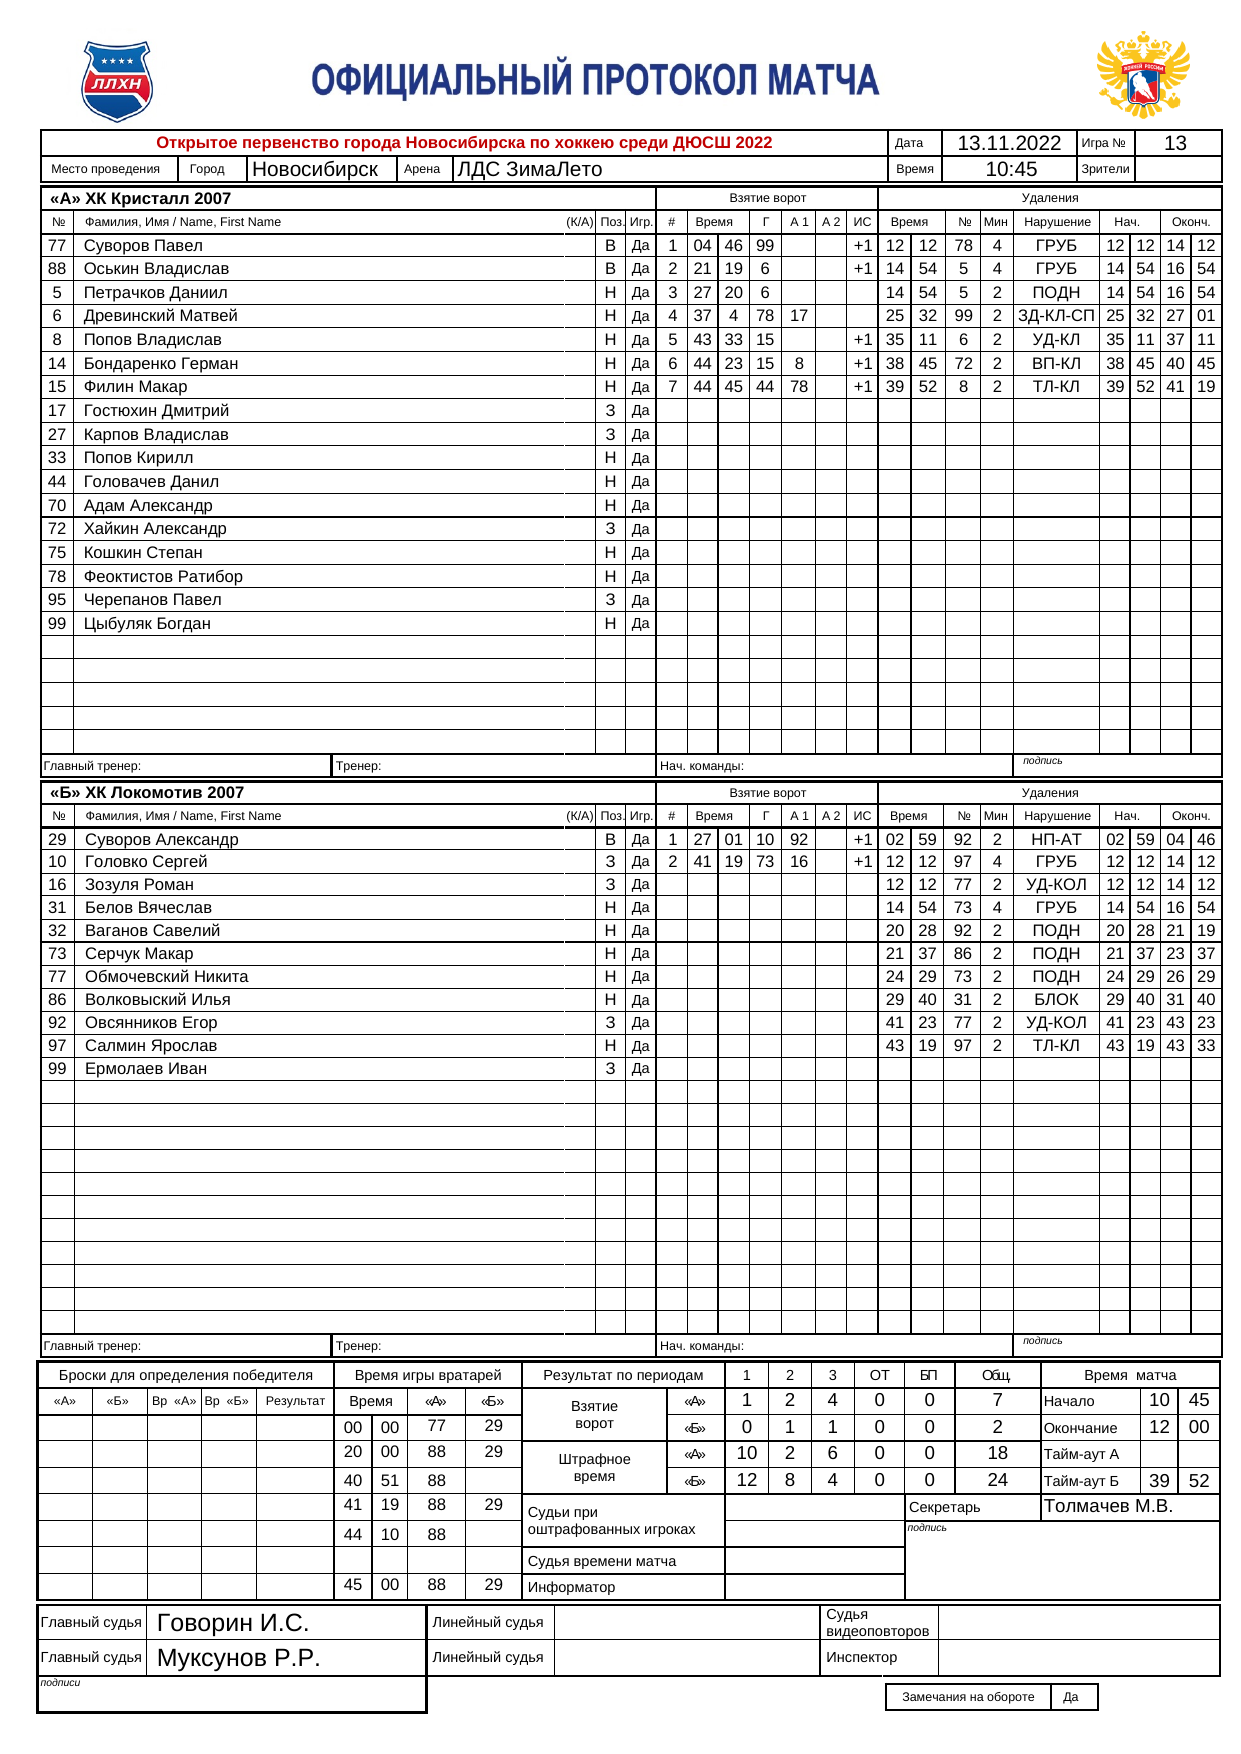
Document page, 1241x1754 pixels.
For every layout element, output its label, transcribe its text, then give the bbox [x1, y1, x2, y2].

table_cell [1014, 707, 1099, 729]
table_cell [688, 494, 717, 516]
table_cell [1192, 494, 1221, 516]
table_cell Нарушение [1014, 805, 1099, 826]
table_cell [688, 1081, 717, 1103]
table_cell Место проведения [42, 157, 177, 181]
table_cell [688, 707, 717, 729]
table_cell [1161, 399, 1190, 422]
table_cell 78 [750, 305, 781, 327]
table_cell 2 [981, 1035, 1013, 1057]
table_cell [847, 1012, 877, 1033]
table_cell [565, 1219, 595, 1241]
table_cell 88 [408, 1468, 465, 1493]
table_cell [719, 446, 749, 469]
table_cell Муксунов Р.Р. [147, 1640, 425, 1675]
table_cell [93, 1416, 147, 1440]
table_cell [688, 659, 717, 682]
table_cell [1161, 730, 1190, 753]
table_cell 24 [879, 966, 910, 987]
table_cell 54 [1131, 257, 1160, 280]
table_cell [657, 423, 687, 445]
table_cell [202, 1441, 256, 1467]
table_cell Овсянников Егор [75, 1012, 564, 1033]
table_cell Нач. команды: [657, 755, 1012, 776]
table_cell [1131, 1265, 1160, 1287]
table_cell [847, 707, 877, 729]
table_cell [847, 896, 877, 918]
table_cell # [657, 805, 687, 826]
table_cell [1161, 518, 1190, 540]
table_cell [565, 943, 595, 964]
table_cell [688, 1311, 717, 1333]
table_cell 40 [1192, 989, 1221, 1011]
table_cell [1192, 1150, 1221, 1172]
table_cell [1131, 1288, 1160, 1310]
table_cell [657, 1035, 687, 1057]
table_cell 19 [719, 850, 749, 872]
table_cell [565, 1150, 595, 1172]
table_cell 2 [981, 920, 1013, 941]
table_cell [782, 636, 815, 658]
table_cell [596, 1127, 625, 1149]
table_cell Да [626, 966, 655, 987]
table_cell [750, 423, 781, 445]
table_cell [596, 1242, 625, 1264]
table_cell [912, 730, 945, 753]
table_cell Да [626, 305, 655, 327]
table_cell Нач. [1100, 805, 1160, 826]
table_cell [782, 588, 815, 611]
table_cell 16 [782, 850, 815, 872]
table_cell 41 [1100, 1012, 1129, 1033]
table_cell 15 [750, 328, 781, 351]
table_cell 11 [912, 328, 945, 351]
table_cell Время [688, 805, 749, 826]
table_cell 2 [981, 989, 1013, 1011]
table_cell Тайм-аут А [1042, 1441, 1140, 1467]
table_cell 0 [905, 1415, 954, 1440]
table_cell 5 [42, 281, 73, 303]
table_cell 11 [1131, 328, 1160, 351]
table_cell 14 [1100, 257, 1129, 280]
table_cell 20 [879, 920, 910, 941]
table_cell 12 [1131, 874, 1160, 895]
table_cell [1100, 659, 1129, 682]
table_header Результат по периодам [523, 1363, 724, 1387]
table_cell [657, 1219, 687, 1241]
table_header Удаления [879, 188, 1221, 209]
table_cell [750, 1104, 781, 1126]
table_cell [565, 730, 595, 753]
table_cell [1100, 612, 1129, 634]
table_cell [565, 446, 595, 469]
table_cell Да [626, 1058, 655, 1079]
table_cell 2 [981, 352, 1013, 374]
table_cell 27 [42, 423, 73, 445]
table_cell 2 [657, 257, 687, 280]
table_header Взятие ворот [657, 783, 877, 803]
table_cell [565, 1288, 595, 1310]
table_cell [657, 920, 687, 941]
table_header Открытое первенство города Новосибирска по хоккею среди ДЮСШ 2022 [42, 131, 887, 155]
table_cell Да [626, 399, 655, 422]
table_cell [42, 1242, 74, 1264]
table_cell [257, 1416, 333, 1440]
table_cell [657, 730, 687, 753]
table_cell [816, 470, 846, 493]
table_cell ВП-КЛ [1014, 352, 1099, 374]
table_cell [750, 966, 781, 987]
table_cell [74, 636, 564, 658]
table_cell 39 [1141, 1468, 1177, 1493]
table_cell [912, 494, 945, 516]
table_cell [782, 707, 815, 729]
table_cell [74, 659, 564, 682]
table_cell [719, 943, 749, 964]
table_cell [816, 1196, 846, 1218]
table_cell 77 [944, 874, 980, 895]
table_cell [981, 1127, 1013, 1149]
table_cell [1131, 446, 1160, 469]
table_cell [1131, 636, 1160, 658]
table_cell 1 [769, 1415, 811, 1440]
table_cell [912, 399, 945, 422]
table_cell [1192, 683, 1221, 706]
table_cell Судья видеоповторов [821, 1606, 938, 1639]
table_cell 41 [1161, 376, 1190, 398]
table_cell [782, 1311, 815, 1333]
table_cell [1192, 659, 1221, 682]
table_cell Волковыский Илья [75, 989, 564, 1011]
table_cell [782, 446, 815, 469]
table_cell [816, 565, 846, 587]
table_cell [1131, 612, 1160, 634]
table_cell [879, 446, 910, 469]
table_cell [750, 874, 781, 895]
table_cell [719, 1288, 749, 1310]
table_cell [565, 1242, 595, 1264]
table_cell [626, 1219, 655, 1241]
table_cell Ваганов Савелий [75, 920, 564, 941]
table_cell [879, 565, 910, 587]
table_cell [879, 588, 910, 611]
table_cell 02 [1100, 829, 1129, 849]
table_cell Салмин Ярослав [75, 1035, 564, 1057]
table_cell Поз. [596, 805, 625, 826]
table_cell 12 [879, 235, 910, 256]
table_cell [879, 707, 910, 729]
table_cell [1014, 730, 1099, 753]
table_cell 4 [657, 305, 687, 327]
table_cell З [596, 1058, 625, 1079]
table_cell [944, 1104, 980, 1126]
table_cell 00 [373, 1441, 407, 1467]
table_cell [1131, 494, 1160, 516]
table_cell [946, 399, 980, 422]
table_cell 12 [912, 874, 943, 895]
table_cell 29 [1131, 966, 1160, 987]
table_cell [750, 1173, 781, 1195]
table_cell [750, 494, 781, 516]
table_cell [257, 1468, 333, 1493]
table_cell [466, 1521, 521, 1546]
table_cell [1014, 683, 1099, 706]
table_cell [1131, 1196, 1160, 1218]
table_cell [719, 423, 749, 445]
table_cell [688, 683, 717, 706]
table_cell [847, 541, 877, 564]
table_cell [847, 399, 877, 422]
table_cell Начало [1042, 1389, 1140, 1413]
table_cell 29 [42, 829, 74, 849]
table_cell Адам Александр [74, 494, 564, 516]
table_cell [596, 1173, 625, 1195]
table_cell [816, 1265, 846, 1287]
table_cell Мин [981, 805, 1013, 826]
table_cell [565, 636, 595, 658]
table_cell 37 [1192, 943, 1221, 964]
table_cell [782, 399, 815, 422]
table_cell Да [626, 518, 655, 540]
table_cell [847, 1150, 877, 1172]
table_cell [750, 541, 781, 564]
table_cell [1131, 730, 1160, 753]
table_cell Да [626, 446, 655, 469]
table_cell Н [596, 376, 625, 398]
table_cell [657, 1288, 687, 1310]
table_cell Н [596, 305, 625, 327]
table_cell «А» [39, 1389, 92, 1413]
table_header Взятие ворот [657, 188, 877, 209]
table_cell [816, 966, 846, 987]
table_cell 40 [1161, 352, 1190, 374]
table_cell [912, 423, 945, 445]
table_cell 21 [1161, 920, 1190, 941]
table_cell [39, 1521, 92, 1546]
table_cell [719, 730, 749, 753]
table_cell [1100, 1173, 1129, 1195]
table_cell 19 [912, 1035, 943, 1057]
table_cell [847, 423, 877, 445]
table_cell [847, 874, 877, 895]
table_header 2 [769, 1363, 811, 1387]
table_cell А 1 [782, 805, 815, 826]
table_cell 5 [946, 281, 980, 303]
table_cell [816, 730, 846, 753]
table_cell [657, 1311, 687, 1333]
table_cell [879, 1242, 910, 1264]
table_cell 18 [956, 1442, 1040, 1467]
table_cell [596, 636, 625, 658]
table_cell [1161, 1196, 1190, 1218]
table_cell [981, 1081, 1013, 1103]
table_cell [816, 896, 846, 918]
table_cell 2 [769, 1389, 811, 1413]
table_cell Зрители [1078, 157, 1134, 181]
table_cell подпись [906, 1522, 1219, 1599]
table_cell ПОДН [1014, 281, 1099, 303]
table_cell 88 [408, 1521, 465, 1546]
table_cell [816, 683, 846, 706]
table_cell [879, 659, 910, 682]
table_cell [981, 518, 1013, 540]
table_cell [1100, 636, 1129, 658]
table_cell [719, 1127, 749, 1149]
table_cell [981, 1104, 1013, 1126]
table_cell [879, 612, 910, 634]
table_cell Н [596, 565, 625, 587]
table_cell [688, 1219, 717, 1241]
table_cell [555, 1640, 819, 1675]
table_cell [879, 518, 910, 540]
table_cell [1161, 636, 1190, 658]
table_cell [657, 612, 687, 634]
table_cell [782, 541, 815, 564]
table_cell [565, 920, 595, 941]
table_cell 20 [719, 281, 749, 303]
table_cell [1161, 1265, 1190, 1287]
table_cell [879, 494, 910, 516]
table_cell [1192, 1196, 1221, 1218]
table_cell 38 [879, 352, 910, 374]
table_cell 2 [981, 966, 1013, 987]
table_cell [626, 730, 655, 753]
table_cell 41 [688, 850, 717, 872]
table_cell [1014, 659, 1099, 682]
table_cell 88 [408, 1494, 465, 1520]
table_cell [1131, 588, 1160, 611]
table_cell 40 [335, 1468, 371, 1493]
table_cell Г [750, 211, 781, 233]
table_cell [912, 1058, 943, 1079]
table_cell 92 [944, 829, 980, 849]
table_cell 4 [812, 1468, 854, 1493]
table_cell [1192, 1173, 1221, 1195]
table_cell [657, 896, 687, 918]
table_cell [1192, 518, 1221, 540]
table_cell [1161, 1242, 1190, 1264]
table_cell 00 [335, 1416, 371, 1440]
table_cell ГРУБ [1014, 235, 1099, 256]
table_cell «Б» [93, 1389, 147, 1413]
table_cell Время [335, 1389, 407, 1413]
table_cell [719, 874, 749, 895]
table_cell 27 [688, 281, 717, 303]
table_cell [257, 1521, 333, 1546]
table_cell [565, 305, 595, 327]
table_cell [596, 707, 625, 729]
table_cell [782, 1150, 815, 1172]
table_cell [148, 1468, 201, 1493]
table_cell [1100, 1242, 1129, 1264]
table_cell 1 [657, 235, 687, 256]
table_cell [1100, 1265, 1129, 1287]
table_cell [1141, 1441, 1177, 1467]
table_cell 78 [782, 376, 815, 398]
table_cell Ермолаев Иван [75, 1058, 564, 1079]
table_cell [1100, 1127, 1129, 1149]
table_cell [565, 281, 595, 303]
table_cell [1131, 707, 1160, 729]
table_cell 8 [42, 328, 73, 351]
table_cell [1014, 541, 1099, 564]
table_cell [565, 588, 595, 611]
table_cell [1014, 588, 1099, 611]
table_cell [981, 1288, 1013, 1310]
table_cell [93, 1494, 147, 1520]
table_cell [879, 730, 910, 753]
table_cell Взятие ворот [523, 1389, 666, 1440]
table_cell Время [879, 805, 943, 826]
table_cell 10 [1141, 1389, 1177, 1413]
table_cell [750, 943, 781, 964]
table_cell [944, 1242, 980, 1264]
table_header Да [1052, 1685, 1097, 1709]
table_cell [912, 1104, 943, 1126]
table_cell [75, 1242, 564, 1264]
table_cell [981, 1150, 1013, 1172]
table_cell № [944, 805, 980, 826]
table_cell [1014, 565, 1099, 587]
table_cell 23 [1192, 1012, 1221, 1033]
table_cell [688, 588, 717, 611]
table_cell Да [626, 1035, 655, 1057]
table_cell [626, 659, 655, 682]
table_cell Линейный судья [428, 1606, 554, 1639]
table_cell 12 [1192, 874, 1221, 895]
table_cell [148, 1441, 201, 1467]
table_cell [879, 1081, 910, 1103]
table_cell [847, 683, 877, 706]
table_cell 20 [1100, 920, 1129, 941]
table_cell [1014, 636, 1099, 658]
table_cell [750, 1242, 781, 1264]
table_cell [782, 1012, 815, 1033]
table_cell [847, 305, 877, 327]
table_cell 37 [1161, 328, 1190, 351]
table_cell 11 [1192, 328, 1221, 351]
table_cell [719, 1081, 749, 1103]
table_cell [1014, 1104, 1099, 1126]
table_cell 45 [1179, 1389, 1219, 1413]
table_cell [750, 1288, 781, 1310]
table_cell [1131, 1104, 1160, 1126]
table_cell [565, 989, 595, 1011]
table_cell [688, 1173, 717, 1195]
table_cell Говорин И.С. [147, 1606, 425, 1639]
table_cell Н [596, 328, 625, 351]
table_cell [93, 1441, 147, 1467]
table_cell [1131, 399, 1160, 422]
table_cell 86 [42, 989, 74, 1011]
table_cell [782, 1219, 815, 1241]
table_cell [719, 989, 749, 1011]
table_cell [1136, 157, 1221, 181]
table_cell 73 [42, 943, 74, 964]
table_cell [946, 518, 980, 540]
table_cell [782, 896, 815, 918]
table_cell 7 [956, 1389, 1040, 1413]
table_cell [1161, 423, 1190, 445]
table_cell [816, 328, 846, 351]
table_cell [1131, 1173, 1160, 1195]
table_cell Да [626, 829, 655, 849]
table_cell [93, 1468, 147, 1493]
table_cell [1161, 1311, 1190, 1333]
table_cell [883, 1677, 1220, 1681]
table_cell ПОДН [1014, 920, 1099, 941]
table_header Общ. [956, 1363, 1040, 1387]
table_cell 29 [1192, 966, 1221, 987]
table_cell 2 [956, 1415, 1040, 1440]
table_cell 19 [373, 1494, 407, 1520]
table_cell [657, 494, 687, 516]
table_cell [1161, 707, 1190, 729]
table_cell [1131, 659, 1160, 682]
table_cell [912, 659, 945, 682]
table_cell [1131, 1219, 1160, 1241]
table_cell ТЛ-КЛ [1014, 376, 1099, 398]
table_cell Н [596, 541, 625, 564]
table_cell 17 [42, 399, 73, 422]
table_cell [93, 1547, 147, 1573]
table_cell 12 [1131, 235, 1160, 256]
table_cell [657, 659, 687, 682]
table_cell [688, 920, 717, 941]
table_cell 12 [1141, 1415, 1177, 1440]
table_cell Хайкин Александр [74, 518, 564, 540]
table_cell [42, 1311, 74, 1333]
table_cell [565, 1081, 595, 1103]
table_cell [1100, 683, 1129, 706]
table_cell В [596, 829, 625, 849]
table_cell +1 [847, 376, 877, 398]
table_cell Главный тренер: [42, 755, 330, 776]
table_cell 16 [1161, 257, 1190, 280]
table_cell [912, 1173, 943, 1195]
table_cell «Б» [668, 1415, 724, 1440]
table_cell [626, 1242, 655, 1264]
table_cell ПОДН [1014, 943, 1099, 964]
table_cell 12 [726, 1468, 768, 1493]
table_cell [726, 1521, 904, 1546]
table_cell [939, 1640, 1219, 1675]
table_cell 78 [42, 565, 73, 587]
table_cell 88 [42, 257, 73, 280]
table_cell [657, 989, 687, 1011]
table_cell 54 [1131, 281, 1160, 303]
table_cell [782, 565, 815, 587]
table_cell [688, 874, 717, 895]
table_cell 35 [1100, 328, 1129, 351]
table_cell Попов Кирилл [74, 446, 564, 469]
table_cell [39, 1494, 92, 1520]
table_cell [93, 1574, 147, 1599]
table_cell 5 [946, 257, 980, 280]
table_cell [596, 1081, 625, 1103]
table_cell Н [596, 943, 625, 964]
table_cell [847, 1311, 877, 1333]
table_cell [1161, 1219, 1190, 1241]
table_cell [981, 1242, 1013, 1264]
table_cell [688, 730, 717, 753]
table_cell 37 [688, 305, 717, 327]
table_cell [42, 1104, 74, 1126]
table_cell 6 [750, 257, 781, 280]
table_cell [816, 1058, 846, 1079]
table_cell УД-КЛ [1014, 328, 1099, 351]
table_cell [981, 683, 1013, 706]
table_cell [946, 446, 980, 469]
table_cell [657, 1104, 687, 1126]
table_cell [719, 565, 749, 587]
table_cell [657, 1173, 687, 1195]
table_cell 14 [879, 896, 910, 918]
table_header ОТ [855, 1363, 904, 1387]
table_cell Н [596, 470, 625, 493]
table_cell [565, 966, 595, 987]
table_cell (К/А) [565, 805, 595, 826]
table_cell [782, 966, 815, 987]
table_cell Да [626, 494, 655, 516]
table_cell [879, 1219, 910, 1241]
table_cell Да [626, 257, 655, 280]
table_cell 41 [335, 1494, 371, 1520]
table_cell 6 [750, 281, 781, 303]
table_header Замечания на обороте [887, 1685, 1050, 1709]
table_cell [912, 1311, 943, 1333]
table_cell [75, 1150, 564, 1172]
table_cell 45 [1192, 352, 1221, 374]
table_cell [1192, 1081, 1221, 1103]
table_cell 40 [912, 989, 943, 1011]
table_cell [847, 1288, 877, 1310]
table_cell [626, 1265, 655, 1287]
table_cell [847, 1265, 877, 1287]
table_cell [42, 1288, 74, 1310]
table_cell [816, 352, 846, 374]
table_cell [981, 399, 1013, 422]
table_cell «А» [668, 1442, 724, 1467]
table_cell [1099, 1682, 1220, 1711]
table_cell 21 [688, 257, 717, 280]
table_cell [688, 636, 717, 658]
table_cell 4 [719, 305, 749, 327]
table_cell 46 [719, 235, 749, 256]
table_cell [1100, 399, 1129, 422]
table_cell [1192, 1127, 1221, 1149]
table_cell [912, 1196, 943, 1218]
table_cell Нач. команды: [657, 1335, 1012, 1356]
table_cell [1100, 470, 1129, 493]
table_cell [719, 1150, 749, 1172]
table_cell Головачев Данил [74, 470, 564, 493]
table_cell [555, 1606, 819, 1639]
table_cell [719, 920, 749, 941]
table_cell [565, 1058, 595, 1079]
table_cell [1192, 612, 1221, 634]
table_cell 2 [981, 376, 1013, 398]
table_cell Оконч. [1161, 805, 1221, 826]
table_cell 0 [855, 1468, 904, 1493]
table_cell 41 [879, 1012, 910, 1033]
table_cell Оконч. [1161, 211, 1221, 233]
table_cell [1161, 1173, 1190, 1195]
table_cell [1192, 1265, 1221, 1287]
table_cell 23 [1161, 943, 1190, 964]
table_cell [719, 966, 749, 987]
table_cell [750, 1219, 781, 1241]
table_cell [816, 257, 846, 280]
table_cell [565, 352, 595, 374]
table_cell 44 [42, 470, 73, 493]
table_cell 54 [912, 896, 943, 918]
table_cell [847, 659, 877, 682]
table_cell [782, 281, 815, 303]
table_cell [1161, 1150, 1190, 1172]
table_cell [657, 446, 687, 469]
table_cell [782, 518, 815, 540]
table_cell [596, 1219, 625, 1241]
table_cell [42, 707, 73, 729]
table_cell [626, 1196, 655, 1218]
table_cell [565, 1265, 595, 1287]
table_cell 29 [466, 1441, 521, 1467]
table_cell [1100, 730, 1129, 753]
table_cell [626, 1104, 655, 1126]
table_cell [816, 1311, 846, 1333]
table_cell [1192, 707, 1221, 729]
table_cell [816, 588, 846, 611]
table_cell [657, 541, 687, 564]
table_cell 8 [782, 352, 815, 374]
table_cell [626, 707, 655, 729]
table_cell [981, 1219, 1013, 1241]
table_cell 95 [42, 588, 73, 611]
table_cell [42, 659, 73, 682]
table_cell А 2 [816, 805, 846, 826]
table_cell 2 [657, 850, 687, 872]
table_cell подпись [1014, 1335, 1221, 1356]
table_cell [912, 636, 945, 658]
table_cell [1161, 541, 1190, 564]
table_cell Новосибирск [248, 157, 396, 181]
table_cell [688, 1265, 717, 1287]
table_cell [782, 920, 815, 941]
table_cell 2 [981, 305, 1013, 327]
table_cell [816, 1173, 846, 1195]
table_cell [1131, 683, 1160, 706]
table_cell [42, 730, 73, 753]
table_cell [816, 376, 846, 398]
table_cell [912, 518, 945, 540]
table_cell [1192, 565, 1221, 587]
table_cell [1161, 470, 1190, 493]
table_cell [565, 257, 595, 280]
table_cell [847, 730, 877, 753]
table_cell 37 [912, 943, 943, 964]
table_cell [944, 1127, 980, 1149]
table_cell [1100, 1058, 1129, 1079]
table_cell [847, 1127, 877, 1149]
table_cell 1 [726, 1389, 768, 1413]
table_cell 4 [981, 896, 1013, 918]
table_cell Гостюхин Дмитрий [74, 399, 564, 422]
table_cell [847, 1196, 877, 1218]
table_cell [1161, 1081, 1190, 1103]
table_cell [879, 1150, 910, 1172]
table_cell [981, 565, 1013, 587]
table_cell 45 [335, 1574, 371, 1599]
table_cell 44 [335, 1521, 371, 1546]
table_cell [944, 1219, 980, 1241]
table_cell [847, 636, 877, 658]
table_cell [816, 943, 846, 964]
table_cell 72 [42, 518, 73, 540]
table_cell [688, 943, 717, 964]
table_cell [847, 470, 877, 493]
table_cell 2 [981, 874, 1013, 895]
table_cell [782, 1058, 815, 1079]
table_cell 0 [905, 1389, 954, 1413]
table_cell [688, 446, 717, 469]
table_cell [816, 1104, 846, 1126]
table_cell Бондаренко Герман [74, 352, 564, 374]
table_cell [596, 683, 625, 706]
table_cell 78 [946, 235, 980, 256]
table_cell 92 [782, 829, 815, 849]
table_cell 46 [1192, 829, 1221, 849]
table_cell [750, 707, 781, 729]
table_cell [688, 1288, 717, 1310]
table_cell [596, 1196, 625, 1218]
table_cell 2 [981, 943, 1013, 964]
table_cell [202, 1416, 256, 1440]
table_cell [981, 446, 1013, 469]
table_cell Мин [981, 211, 1013, 233]
table_cell 99 [42, 612, 73, 634]
table_header Время матча [1042, 1363, 1219, 1387]
table_cell [42, 1196, 74, 1218]
table_cell Город [179, 157, 246, 181]
table_cell [782, 1081, 815, 1103]
table_cell 21 [1100, 943, 1129, 964]
table_cell [946, 470, 980, 493]
table_cell 97 [42, 1035, 74, 1057]
table_cell 77 [408, 1416, 465, 1440]
table_cell [1014, 1196, 1099, 1218]
table_cell [816, 850, 846, 872]
table_cell 12 [1100, 235, 1129, 256]
table_cell Инспектор [821, 1640, 938, 1675]
table_cell [816, 446, 846, 469]
table_cell [428, 1677, 882, 1711]
table_cell [879, 1288, 910, 1310]
table_cell [75, 1173, 564, 1195]
table_cell [726, 1548, 904, 1573]
table_cell [816, 1035, 846, 1057]
table_cell [879, 1104, 910, 1126]
table_cell [42, 1173, 74, 1195]
table_cell [75, 1081, 564, 1103]
table_cell [750, 588, 781, 611]
table_cell 6 [42, 305, 73, 327]
table_cell [688, 896, 717, 918]
table_cell [1131, 541, 1160, 564]
table_cell [750, 446, 781, 469]
table_cell [74, 683, 564, 706]
table_cell [1100, 707, 1129, 729]
table_cell 59 [1131, 829, 1160, 849]
table_cell [847, 518, 877, 540]
table_cell Н [596, 352, 625, 374]
table_cell Информатор [523, 1575, 724, 1599]
table_cell 43 [879, 1035, 910, 1057]
table_cell [816, 518, 846, 540]
table_cell [782, 494, 815, 516]
table_cell [816, 494, 846, 516]
table_cell ГРУБ [1014, 850, 1099, 872]
table_cell [981, 1058, 1013, 1079]
table_cell Да [626, 352, 655, 374]
table_cell [946, 588, 980, 611]
table_cell [202, 1547, 256, 1573]
table_cell [847, 1035, 877, 1057]
table_cell УД-КОЛ [1014, 1012, 1099, 1033]
table_cell Окончание [1042, 1415, 1140, 1440]
table_cell [1131, 1311, 1160, 1333]
table_cell [750, 1196, 781, 1218]
table_cell [816, 1288, 846, 1310]
table_cell [816, 707, 846, 729]
table_cell 14 [1161, 874, 1190, 895]
table_cell [42, 1081, 74, 1103]
table_cell [75, 1196, 564, 1218]
table_cell [657, 588, 687, 611]
table_cell [688, 1104, 717, 1126]
table_cell [1014, 494, 1099, 516]
table_cell [816, 659, 846, 682]
table_cell 12 [1100, 874, 1129, 895]
table_cell Штрафное время [523, 1442, 666, 1493]
table_cell [981, 636, 1013, 658]
table_cell [879, 1058, 910, 1079]
table_cell Петрачков Даниил [74, 281, 564, 303]
table_cell [202, 1521, 256, 1546]
table_cell [42, 1127, 74, 1149]
table_cell Суворов Павел [74, 235, 564, 256]
table_cell Судья времени матча [523, 1548, 724, 1573]
table_cell [719, 541, 749, 564]
table_cell [944, 1288, 980, 1310]
table_cell [847, 494, 877, 516]
table_cell 29 [466, 1574, 521, 1599]
table_cell [657, 874, 687, 895]
table_cell [596, 1104, 625, 1126]
table_cell [782, 1104, 815, 1126]
table_cell [688, 399, 717, 422]
table_cell А 2 [816, 211, 846, 233]
table_cell 8 [769, 1468, 811, 1493]
table_cell Да [626, 943, 655, 964]
table_cell [912, 707, 945, 729]
table_cell [657, 1196, 687, 1218]
table_cell 7 [657, 376, 687, 398]
table_cell [750, 565, 781, 587]
table_cell 14 [42, 352, 73, 374]
table_cell 2 [769, 1442, 811, 1467]
table_cell ЗД-КЛ-СП [1014, 305, 1099, 327]
table_cell [1161, 1058, 1190, 1079]
table_cell Н [596, 281, 625, 303]
table_cell А 1 [782, 211, 815, 233]
table_cell [657, 1127, 687, 1149]
table_cell [1100, 1081, 1129, 1103]
table_cell 2 [981, 1012, 1013, 1033]
table_cell 4 [981, 257, 1013, 280]
table_cell 6 [946, 328, 980, 351]
table_cell [688, 989, 717, 1011]
table_header 13.11.2022 [943, 131, 1076, 155]
table_cell [879, 1265, 910, 1287]
table_cell Зозуля Роман [75, 874, 564, 895]
table_cell 72 [946, 352, 980, 374]
table_cell ПОДН [1014, 966, 1099, 987]
table_cell [1192, 423, 1221, 445]
table_cell [750, 659, 781, 682]
table_cell [847, 281, 877, 303]
table_cell [847, 943, 877, 964]
table_cell [782, 1035, 815, 1057]
table_cell [1131, 1242, 1160, 1264]
table_cell 31 [1161, 989, 1190, 1011]
table_cell [1014, 1242, 1099, 1264]
table_cell [688, 541, 717, 564]
table_cell 33 [719, 328, 749, 351]
table_cell [657, 1150, 687, 1172]
table_cell [719, 683, 749, 706]
table_cell [750, 1311, 781, 1333]
table_cell [816, 829, 846, 849]
table_cell 75 [42, 541, 73, 564]
table_cell [750, 896, 781, 918]
table_cell [1014, 1219, 1099, 1241]
table_cell [782, 1127, 815, 1149]
table_cell 52 [912, 376, 945, 398]
table_cell [750, 636, 781, 658]
table_cell [750, 1058, 781, 1079]
table_cell [626, 1081, 655, 1103]
table_cell Да [626, 423, 655, 445]
table_header «Б» ХК Локомотив 2007 [42, 783, 655, 803]
table_cell [1161, 494, 1190, 516]
table_cell [75, 1219, 564, 1241]
table_cell 99 [42, 1058, 74, 1079]
table_cell 39 [879, 376, 910, 398]
table_cell [1014, 1288, 1099, 1310]
table_cell Головко Сергей [75, 850, 564, 872]
table_cell [726, 1575, 904, 1599]
table_cell [1100, 1311, 1129, 1333]
table_cell Филин Макар [74, 376, 564, 398]
table_cell 32 [912, 305, 945, 327]
table_cell [565, 399, 595, 422]
table_cell З [596, 588, 625, 611]
table_cell +1 [847, 257, 877, 280]
table_cell Г [750, 805, 781, 826]
table_cell 2 [981, 829, 1013, 849]
table_cell 97 [944, 1035, 980, 1057]
table_cell 44 [335, 1547, 371, 1573]
table_cell 00 [373, 1574, 407, 1599]
table_cell 01 [1192, 305, 1221, 327]
table_cell [1014, 1150, 1099, 1172]
table_cell [565, 1035, 595, 1057]
table_cell [1192, 1219, 1221, 1241]
table_cell Да [626, 588, 655, 611]
table_cell [782, 659, 815, 682]
table_cell [946, 659, 980, 682]
table_cell 54 [912, 281, 945, 303]
table_cell [1192, 1058, 1221, 1079]
table_cell [847, 1058, 877, 1079]
table_cell 45 [719, 376, 749, 398]
table_cell Да [626, 565, 655, 587]
table_cell [816, 423, 846, 445]
table_cell [657, 1242, 687, 1264]
table_cell Да [626, 920, 655, 941]
table_cell 6 [657, 352, 687, 374]
table_cell [565, 376, 595, 398]
table_cell ТЛ-КЛ [1014, 1035, 1099, 1057]
table_cell [782, 423, 815, 445]
table_cell Время [688, 211, 749, 233]
table_cell [1192, 588, 1221, 611]
table_cell ЛДС ЗимаЛето [454, 157, 887, 181]
table_cell № [42, 805, 74, 826]
table_cell 16 [1161, 896, 1190, 918]
table_cell 59 [912, 829, 943, 849]
table_cell [816, 281, 846, 303]
table_cell [1100, 423, 1129, 445]
table_cell 16 [42, 874, 74, 895]
table_cell [719, 1058, 749, 1079]
table_cell 70 [42, 494, 73, 516]
table_cell [847, 588, 877, 611]
table_cell [596, 1311, 625, 1333]
table_cell 25 [1100, 305, 1129, 327]
table_cell 77 [42, 966, 74, 987]
table_cell [750, 1127, 781, 1149]
table_cell 24 [956, 1468, 1040, 1493]
table_cell 99 [750, 235, 781, 256]
table_cell Арена [398, 157, 452, 181]
table_cell [750, 612, 781, 634]
table_cell [782, 235, 815, 256]
table_cell [912, 1242, 943, 1264]
table_cell [565, 829, 595, 849]
table_cell В [596, 235, 625, 256]
table_cell [912, 541, 945, 564]
table_cell [688, 1058, 717, 1079]
table_cell Да [626, 470, 655, 493]
table_cell [1100, 1196, 1129, 1218]
table_cell Время [879, 211, 945, 233]
table_cell [944, 1196, 980, 1218]
table_cell 15 [42, 376, 73, 398]
table_cell 12 [879, 874, 910, 895]
table_cell Да [626, 989, 655, 1011]
table_cell 12 [879, 850, 910, 872]
table_cell [626, 636, 655, 658]
table_cell 8 [946, 376, 980, 398]
table_cell [565, 683, 595, 706]
table_cell Да [626, 235, 655, 256]
table_cell [1192, 1311, 1221, 1333]
table_cell [847, 989, 877, 1011]
table_cell [847, 1173, 877, 1195]
table_cell [1131, 1081, 1160, 1103]
table_cell [565, 541, 595, 564]
table_cell [1100, 1219, 1129, 1241]
table_cell [1131, 1058, 1160, 1079]
table_cell 29 [1100, 989, 1129, 1011]
table_cell [1014, 399, 1099, 422]
table_cell [596, 1150, 625, 1172]
table_cell [42, 1219, 74, 1241]
table_cell [847, 565, 877, 587]
table_cell [981, 612, 1013, 634]
table_cell 0 [905, 1442, 954, 1467]
table_cell [1192, 470, 1221, 493]
table_cell [816, 305, 846, 327]
table_cell Вр «Б» [202, 1389, 256, 1413]
table_cell [879, 1196, 910, 1218]
table_cell 92 [42, 1012, 74, 1033]
table_header «А» ХК Кристалл 2007 [42, 188, 655, 209]
table_cell [912, 470, 945, 493]
table_cell 04 [1161, 829, 1190, 849]
table_cell [879, 399, 910, 422]
table_cell 2 [981, 328, 1013, 351]
table_cell [912, 1081, 943, 1103]
table_cell [750, 920, 781, 941]
table_cell [1131, 1150, 1160, 1172]
table_cell [719, 470, 749, 493]
table_cell [946, 565, 980, 587]
table_cell [1100, 1150, 1129, 1172]
table_cell [981, 659, 1013, 682]
table_cell 14 [1100, 281, 1129, 303]
table_cell УД-КОЛ [1014, 874, 1099, 895]
table_cell [946, 494, 980, 516]
table_cell [565, 423, 595, 445]
table_cell [750, 683, 781, 706]
table_cell [981, 541, 1013, 564]
table_cell 0 [855, 1415, 904, 1440]
table_cell [75, 1311, 564, 1333]
table_cell 52 [1131, 376, 1160, 398]
table_cell [719, 636, 749, 658]
table_cell # [657, 211, 687, 233]
table_cell [1014, 1311, 1099, 1333]
table_cell [657, 470, 687, 493]
table_cell ГРУБ [1014, 896, 1099, 918]
table_cell [719, 707, 749, 729]
table_cell 54 [1192, 281, 1221, 303]
table_cell 88 [408, 1574, 465, 1599]
table_cell 23 [912, 1012, 943, 1033]
table_cell [39, 1574, 92, 1599]
table_cell [816, 636, 846, 658]
table_cell Да [626, 896, 655, 918]
table_cell [750, 1265, 781, 1287]
table_cell Н [596, 494, 625, 516]
table_cell 44 [688, 376, 717, 398]
table_cell [946, 541, 980, 564]
table_cell [688, 612, 717, 634]
table_cell [626, 1288, 655, 1310]
table_cell 20 [335, 1441, 371, 1467]
table_cell З [596, 399, 625, 422]
table_cell 45 [1131, 352, 1160, 374]
table_cell 43 [1161, 1012, 1190, 1033]
table_cell 19 [1192, 920, 1221, 941]
table_cell [565, 707, 595, 729]
table_cell 31 [42, 896, 74, 918]
table_cell [1014, 612, 1099, 634]
table_cell [1161, 1127, 1190, 1149]
table_header Удаления [879, 783, 1221, 803]
table_cell [879, 423, 910, 445]
table_cell 43 [688, 328, 717, 351]
table_cell [750, 1081, 781, 1103]
table_cell 23 [1131, 1012, 1160, 1033]
table_cell [565, 612, 595, 634]
table_cell [912, 1265, 943, 1287]
table_cell Нач. [1100, 211, 1160, 233]
table_cell Н [596, 989, 625, 1011]
table_cell 1 [657, 829, 687, 849]
table_cell [657, 565, 687, 587]
table_cell 28 [1131, 920, 1160, 941]
table_header Броски для определения победителя [39, 1363, 333, 1387]
table_cell [750, 730, 781, 753]
table_cell 38 [1100, 352, 1129, 374]
table_cell [816, 541, 846, 564]
table_cell Да [626, 376, 655, 398]
table_cell 77 [42, 235, 73, 256]
table_cell [879, 470, 910, 493]
table_cell [912, 1127, 943, 1149]
table_cell [626, 1173, 655, 1195]
table_cell 43 [1161, 1035, 1190, 1057]
table_cell ГРУБ [1014, 257, 1099, 280]
table_cell [1014, 1173, 1099, 1195]
table_cell 33 [42, 446, 73, 469]
table_cell [148, 1521, 201, 1546]
table_cell [816, 989, 846, 1011]
table_cell [39, 1416, 92, 1440]
table_cell [719, 1242, 749, 1264]
table_cell 12 [1192, 850, 1221, 872]
table_cell [1131, 1127, 1160, 1149]
table_cell 31 [944, 989, 980, 1011]
table_cell Карпов Владислав [74, 423, 564, 445]
table_cell [981, 730, 1013, 753]
table_cell 10:45 [943, 157, 1076, 181]
table_cell [657, 399, 687, 422]
table_cell [1014, 446, 1099, 469]
table_cell [39, 1441, 92, 1467]
table_cell [981, 470, 1013, 493]
table_cell [816, 1242, 846, 1264]
table_cell [148, 1547, 201, 1573]
table_cell Н [596, 920, 625, 941]
table_cell 14 [1161, 235, 1190, 256]
table_cell [879, 683, 910, 706]
table_cell 54 [1192, 257, 1221, 280]
table_cell [1192, 399, 1221, 422]
table_cell Главный судья [39, 1606, 146, 1639]
table_cell [42, 636, 73, 658]
table_cell 12 [912, 235, 945, 256]
table_cell 0 [726, 1415, 768, 1440]
table_cell Игр. [626, 211, 655, 233]
table_cell [1131, 470, 1160, 493]
table_cell [944, 1150, 980, 1172]
table_cell [688, 966, 717, 987]
table_cell [719, 1173, 749, 1195]
table_cell 92 [944, 920, 980, 941]
table_cell 54 [912, 257, 945, 280]
table_cell Н [596, 1035, 625, 1057]
table_cell [719, 1012, 749, 1033]
table_cell Поз. [596, 211, 625, 233]
table_cell З [596, 518, 625, 540]
table_cell 4 [812, 1389, 854, 1413]
table_cell 4 [981, 235, 1013, 256]
table_cell Да [626, 328, 655, 351]
table_cell [1192, 636, 1221, 658]
table_cell Судьи при оштрафованных игроках [523, 1495, 724, 1546]
table_cell 44 [688, 352, 717, 374]
picture [5, 28, 1197, 129]
table_cell [1131, 518, 1160, 540]
table_cell 39 [1100, 376, 1129, 398]
table_cell [1192, 1242, 1221, 1264]
table_cell [847, 1081, 877, 1103]
table_cell Н [596, 612, 625, 634]
table_cell [1014, 1265, 1099, 1287]
table_cell [257, 1494, 333, 1520]
table_cell [688, 1035, 717, 1057]
table_cell подпись [1014, 755, 1221, 776]
table_header 3 [812, 1363, 854, 1387]
table_cell [657, 966, 687, 987]
table_cell [782, 470, 815, 493]
table_cell 26 [1161, 966, 1190, 987]
table_cell Фамилия, Имя / Name, First Name [74, 211, 565, 233]
table_cell 10 [726, 1442, 768, 1467]
table_cell [879, 1311, 910, 1333]
table_cell 16 [1161, 281, 1190, 303]
table_header 1 [726, 1363, 768, 1387]
table_cell [75, 1104, 564, 1126]
table_cell [1161, 588, 1190, 611]
table_cell Тренер: [333, 755, 655, 776]
table_cell [1192, 1288, 1221, 1310]
table_cell [1014, 470, 1099, 493]
table_cell 29 [466, 1547, 521, 1573]
table_cell [981, 494, 1013, 516]
table_cell [565, 659, 595, 682]
table_cell 35 [879, 328, 910, 351]
table_cell [719, 494, 749, 516]
table_cell 54 [1131, 896, 1160, 918]
table_cell 5 [657, 328, 687, 351]
table_cell [847, 1219, 877, 1241]
table_cell [596, 1288, 625, 1310]
table_cell [1161, 1104, 1190, 1126]
table_cell «Б» [668, 1468, 724, 1493]
table_cell 14 [1100, 896, 1129, 918]
table_cell подписи [39, 1677, 425, 1711]
table_cell [565, 1173, 595, 1195]
table_cell [657, 683, 687, 706]
table_cell 4 [981, 850, 1013, 872]
table_cell 43 [1100, 1035, 1129, 1057]
table_cell [912, 683, 945, 706]
table_cell 00 [1179, 1415, 1219, 1440]
table_cell 10 [750, 829, 781, 849]
table_cell [879, 541, 910, 564]
table_cell [75, 1265, 564, 1287]
table_cell [944, 1311, 980, 1333]
table_cell [1161, 1288, 1190, 1310]
table_cell [981, 1265, 1013, 1287]
table_cell [657, 1058, 687, 1079]
table_cell [75, 1288, 564, 1310]
table_cell Да [626, 281, 655, 303]
table_cell [148, 1574, 201, 1599]
table_cell [1100, 588, 1129, 611]
table_cell [39, 1547, 92, 1573]
table_cell [782, 257, 815, 280]
table_cell [939, 1606, 1219, 1639]
table_cell [565, 565, 595, 587]
table_cell [816, 1012, 846, 1033]
table_cell [912, 1150, 943, 1172]
table_cell 27 [688, 829, 717, 849]
table_cell [1192, 541, 1221, 564]
table_cell [719, 588, 749, 611]
table_cell [1014, 518, 1099, 540]
table_cell 51 [373, 1468, 407, 1493]
table_cell [946, 730, 980, 753]
table_cell [981, 1311, 1013, 1333]
table_cell Время [889, 157, 941, 181]
table_cell [688, 470, 717, 493]
table_cell НП-АТ [1014, 829, 1099, 849]
table_cell № [42, 211, 73, 233]
table_cell 73 [944, 896, 980, 918]
table_cell [657, 1081, 687, 1103]
table_cell 0 [905, 1468, 954, 1493]
table_cell Секретарь [906, 1495, 1040, 1520]
table_cell [782, 328, 815, 351]
table_cell Главный судья [39, 1640, 146, 1675]
table_cell 44 [750, 376, 781, 398]
table_cell Да [626, 1012, 655, 1033]
table_cell «А» [408, 1389, 465, 1413]
table_cell Белов Вячеслав [75, 896, 564, 918]
table_cell (К/А) [565, 211, 595, 233]
table_cell [782, 1288, 815, 1310]
table_cell 02 [879, 829, 910, 849]
table_cell [981, 423, 1013, 445]
table_cell Кошкин Степан [74, 541, 564, 564]
table_cell [688, 565, 717, 587]
table_cell 14 [879, 281, 910, 303]
table_cell 01 [719, 829, 749, 849]
table_cell 97 [944, 850, 980, 872]
table_cell +1 [847, 850, 877, 872]
table_header Время игры вратарей [335, 1363, 521, 1387]
table_cell [912, 1288, 943, 1310]
table_header БП [905, 1363, 954, 1387]
table_cell [750, 1150, 781, 1172]
table_cell [944, 1081, 980, 1103]
table_cell [719, 1219, 749, 1241]
table_cell [816, 1081, 846, 1103]
table_cell Цыбуляк Богдан [74, 612, 564, 634]
table_cell [750, 470, 781, 493]
table_cell 33 [1192, 1035, 1221, 1057]
table_cell 00 [373, 1416, 407, 1440]
table_cell Черепанов Павел [74, 588, 564, 611]
table_cell 04 [688, 235, 717, 256]
table_cell 73 [944, 966, 980, 987]
table_cell [596, 1265, 625, 1287]
table_cell [816, 1219, 846, 1241]
table_cell 32 [42, 920, 74, 941]
table_cell [879, 1127, 910, 1149]
table_cell 2 [981, 281, 1013, 303]
table_cell [657, 636, 687, 658]
table_cell [688, 423, 717, 445]
table_cell [946, 707, 980, 729]
table_cell [912, 612, 945, 634]
table_cell 73 [750, 850, 781, 872]
table_cell [719, 1104, 749, 1126]
table_cell [847, 920, 877, 941]
table_cell З [596, 423, 625, 445]
table_header Игра № [1078, 131, 1134, 155]
table_cell [719, 1035, 749, 1057]
table_cell Да [626, 850, 655, 872]
table_cell 54 [1192, 896, 1221, 918]
table_cell [816, 874, 846, 895]
table_cell [39, 1468, 92, 1493]
table_cell 19 [719, 257, 749, 280]
table_cell [565, 874, 595, 895]
table_cell [1161, 683, 1190, 706]
table_cell БЛОК [1014, 989, 1099, 1011]
table_cell +1 [847, 328, 877, 351]
table_cell 12 [1131, 850, 1160, 872]
table_cell Да [626, 612, 655, 634]
table_cell [565, 328, 595, 351]
table_cell Линейный судья [428, 1640, 554, 1675]
table_cell З [596, 850, 625, 872]
table_cell [74, 707, 564, 729]
table_cell Н [596, 966, 625, 987]
table_cell [726, 1495, 904, 1520]
table_cell [782, 1242, 815, 1264]
table_cell [565, 494, 595, 516]
table_cell [1014, 423, 1099, 445]
table_cell [688, 1150, 717, 1172]
table_cell 32 [1131, 305, 1160, 327]
table_cell 23 [373, 1547, 407, 1573]
table_cell [719, 1311, 749, 1333]
table_cell [719, 1196, 749, 1218]
table_cell [42, 1265, 74, 1287]
table_cell [912, 588, 945, 611]
table_cell 14 [1161, 850, 1190, 872]
table_cell [1100, 494, 1129, 516]
table_cell [596, 659, 625, 682]
table_cell [782, 874, 815, 895]
table_cell 86 [944, 943, 980, 964]
table_cell 14 [879, 257, 910, 280]
table_cell [719, 1265, 749, 1287]
table_cell 24 [1100, 966, 1129, 987]
table_cell [981, 707, 1013, 729]
table_cell [912, 565, 945, 587]
table_cell [565, 850, 595, 872]
table_cell [257, 1441, 333, 1467]
table_cell [816, 612, 846, 634]
table_cell [466, 1468, 521, 1493]
table_cell [202, 1574, 256, 1599]
table_cell [565, 1127, 595, 1149]
table_cell [750, 1035, 781, 1057]
table_cell [1100, 541, 1129, 564]
table_cell 27 [1161, 305, 1190, 327]
table_cell Обмочевский Никита [75, 966, 564, 987]
table_cell [688, 1196, 717, 1218]
table_cell [42, 683, 73, 706]
table_cell [816, 1150, 846, 1172]
table_cell Серчук Макар [75, 943, 564, 964]
table_cell Главный тренер: [42, 1335, 330, 1356]
table_cell [847, 612, 877, 634]
table_cell [1131, 423, 1160, 445]
table_cell Древинский Матвей [74, 305, 564, 327]
table_header 13 [1136, 131, 1221, 155]
table_cell [719, 612, 749, 634]
table_cell [782, 1265, 815, 1287]
table_cell 37 [1131, 943, 1160, 964]
table_cell Феоктистов Ратибор [74, 565, 564, 587]
table_cell Суворов Александр [75, 829, 564, 849]
table_cell [719, 518, 749, 540]
table_cell Толмачев М.В. [1042, 1495, 1219, 1520]
table_cell Тайм-аут Б [1042, 1468, 1140, 1493]
table_cell [1014, 1058, 1099, 1079]
table_cell [565, 896, 595, 918]
table_cell Результат [257, 1389, 333, 1413]
table_cell Нарушение [1014, 211, 1099, 233]
table_cell [657, 518, 687, 540]
table_cell [782, 683, 815, 706]
table_cell [944, 1265, 980, 1287]
table_cell [626, 1311, 655, 1333]
table_cell [1192, 446, 1221, 469]
table_cell [719, 896, 749, 918]
table_cell [657, 707, 687, 729]
table_cell 12 [1192, 235, 1221, 256]
table_cell [202, 1494, 256, 1520]
table_cell [1131, 565, 1160, 587]
table_cell [1014, 1127, 1099, 1149]
table_cell [1192, 1104, 1221, 1126]
table_cell [657, 943, 687, 964]
table_cell [750, 1012, 781, 1033]
table_cell 3 [657, 281, 687, 303]
table_cell [257, 1547, 333, 1573]
table_cell [1192, 730, 1221, 753]
table_cell [782, 1173, 815, 1195]
table_cell 0 [855, 1389, 904, 1413]
table_cell [879, 1173, 910, 1195]
table_cell 45 [912, 352, 945, 374]
table_cell [782, 730, 815, 753]
table_cell [626, 1150, 655, 1172]
table_cell [1161, 565, 1190, 587]
table_cell [657, 1265, 687, 1287]
table_cell [1161, 659, 1190, 682]
table_cell 25 [879, 305, 910, 327]
table_cell З [596, 1012, 625, 1033]
table_cell [626, 1127, 655, 1149]
table_cell 19 [1131, 1035, 1160, 1057]
table_cell [912, 1219, 943, 1241]
table_cell З [596, 874, 625, 895]
table_cell [782, 1196, 815, 1218]
table_cell [657, 1012, 687, 1033]
table_cell +1 [847, 235, 877, 256]
table_cell [912, 446, 945, 469]
table_cell [688, 518, 717, 540]
table_cell [981, 1173, 1013, 1195]
table_cell [74, 730, 564, 753]
table_cell 0 [855, 1442, 904, 1467]
table_cell [565, 1104, 595, 1126]
table_cell [944, 1058, 980, 1079]
table_cell 77 [944, 1012, 980, 1033]
table_cell Оськин Владислав [74, 257, 564, 280]
table_cell [1100, 1104, 1129, 1126]
table_cell [981, 588, 1013, 611]
table_cell Вр «А» [148, 1389, 201, 1413]
table_cell [565, 235, 595, 256]
table_cell [847, 446, 877, 469]
table_cell ИС [847, 805, 877, 826]
table_cell Игр. [626, 805, 655, 826]
table_cell [1100, 446, 1129, 469]
table_cell [782, 989, 815, 1011]
table_cell [1014, 1081, 1099, 1103]
table_cell 6 [812, 1442, 854, 1467]
table_cell [148, 1494, 201, 1520]
table_cell 12 [912, 850, 943, 872]
table_cell [565, 1012, 595, 1033]
table_cell [816, 399, 846, 422]
table_cell [879, 636, 910, 658]
table_cell [688, 1242, 717, 1264]
table_cell [202, 1468, 256, 1493]
table_cell 17 [782, 305, 815, 327]
table_cell «А» [668, 1389, 724, 1413]
table_cell [750, 518, 781, 540]
table_cell [688, 1012, 717, 1033]
table_cell [75, 1127, 564, 1149]
table_cell [981, 1196, 1013, 1218]
table_cell [719, 659, 749, 682]
table_cell [946, 423, 980, 445]
table_cell Тренер: [333, 1335, 655, 1356]
table_cell 29 [466, 1494, 521, 1520]
table_cell 23 [719, 352, 749, 374]
table_cell Н [596, 896, 625, 918]
table_cell Попов Владислав [74, 328, 564, 351]
table_cell [750, 989, 781, 1011]
table_cell [946, 636, 980, 658]
table_cell Да [626, 874, 655, 895]
table_cell [1161, 446, 1190, 469]
table_cell [782, 943, 815, 964]
table_cell [1100, 1288, 1129, 1310]
table_cell 12 [1100, 850, 1129, 872]
table_cell 52 [1179, 1468, 1219, 1493]
table_cell Да [626, 541, 655, 564]
table_cell 21 [879, 943, 910, 964]
table_cell [816, 920, 846, 941]
table_cell +1 [847, 352, 877, 374]
table_cell ИС [847, 211, 877, 233]
table_cell [1161, 612, 1190, 634]
table_cell [42, 1150, 74, 1172]
table_cell [596, 730, 625, 753]
table_cell 15 [750, 352, 781, 374]
table_cell 29 [466, 1416, 521, 1440]
table_cell [1100, 565, 1129, 587]
table_cell «Б » [466, 1389, 521, 1413]
table_cell [565, 1196, 595, 1218]
table_cell Н [596, 446, 625, 469]
table_cell В [596, 257, 625, 280]
table_cell [816, 235, 846, 256]
table_cell [719, 399, 749, 422]
table_cell [946, 683, 980, 706]
table_cell 19 [1192, 376, 1221, 398]
table_cell 10 [42, 850, 74, 872]
table_cell 1 [812, 1415, 854, 1440]
table_cell [750, 399, 781, 422]
table_cell [1100, 518, 1129, 540]
table_cell 29 [912, 966, 943, 987]
table_cell [944, 1173, 980, 1195]
table_cell Фамилия, Имя / Name, First Name [75, 805, 565, 826]
table_cell 88 [408, 1441, 465, 1467]
table_cell 10 [373, 1521, 407, 1546]
table_cell [565, 1311, 595, 1333]
table_cell 40 [1131, 989, 1160, 1011]
table_cell [688, 1127, 717, 1149]
table_cell [626, 683, 655, 706]
table_cell [565, 518, 595, 540]
table_cell [565, 470, 595, 493]
table_cell [1179, 1441, 1219, 1467]
table_cell [847, 1104, 877, 1126]
table_cell [946, 612, 980, 634]
table_header Дата [889, 131, 941, 155]
table_cell 88 [408, 1547, 465, 1573]
table_cell [257, 1574, 333, 1599]
table_cell [93, 1521, 147, 1546]
table_cell 29 [879, 989, 910, 1011]
table_cell 28 [912, 920, 943, 941]
table_cell +1 [847, 829, 877, 849]
table_cell № [946, 211, 980, 233]
table_cell [148, 1416, 201, 1440]
table_cell [847, 1242, 877, 1264]
table_cell [847, 966, 877, 987]
table_cell [816, 1127, 846, 1149]
table_cell [782, 612, 815, 634]
table_cell 99 [946, 305, 980, 327]
